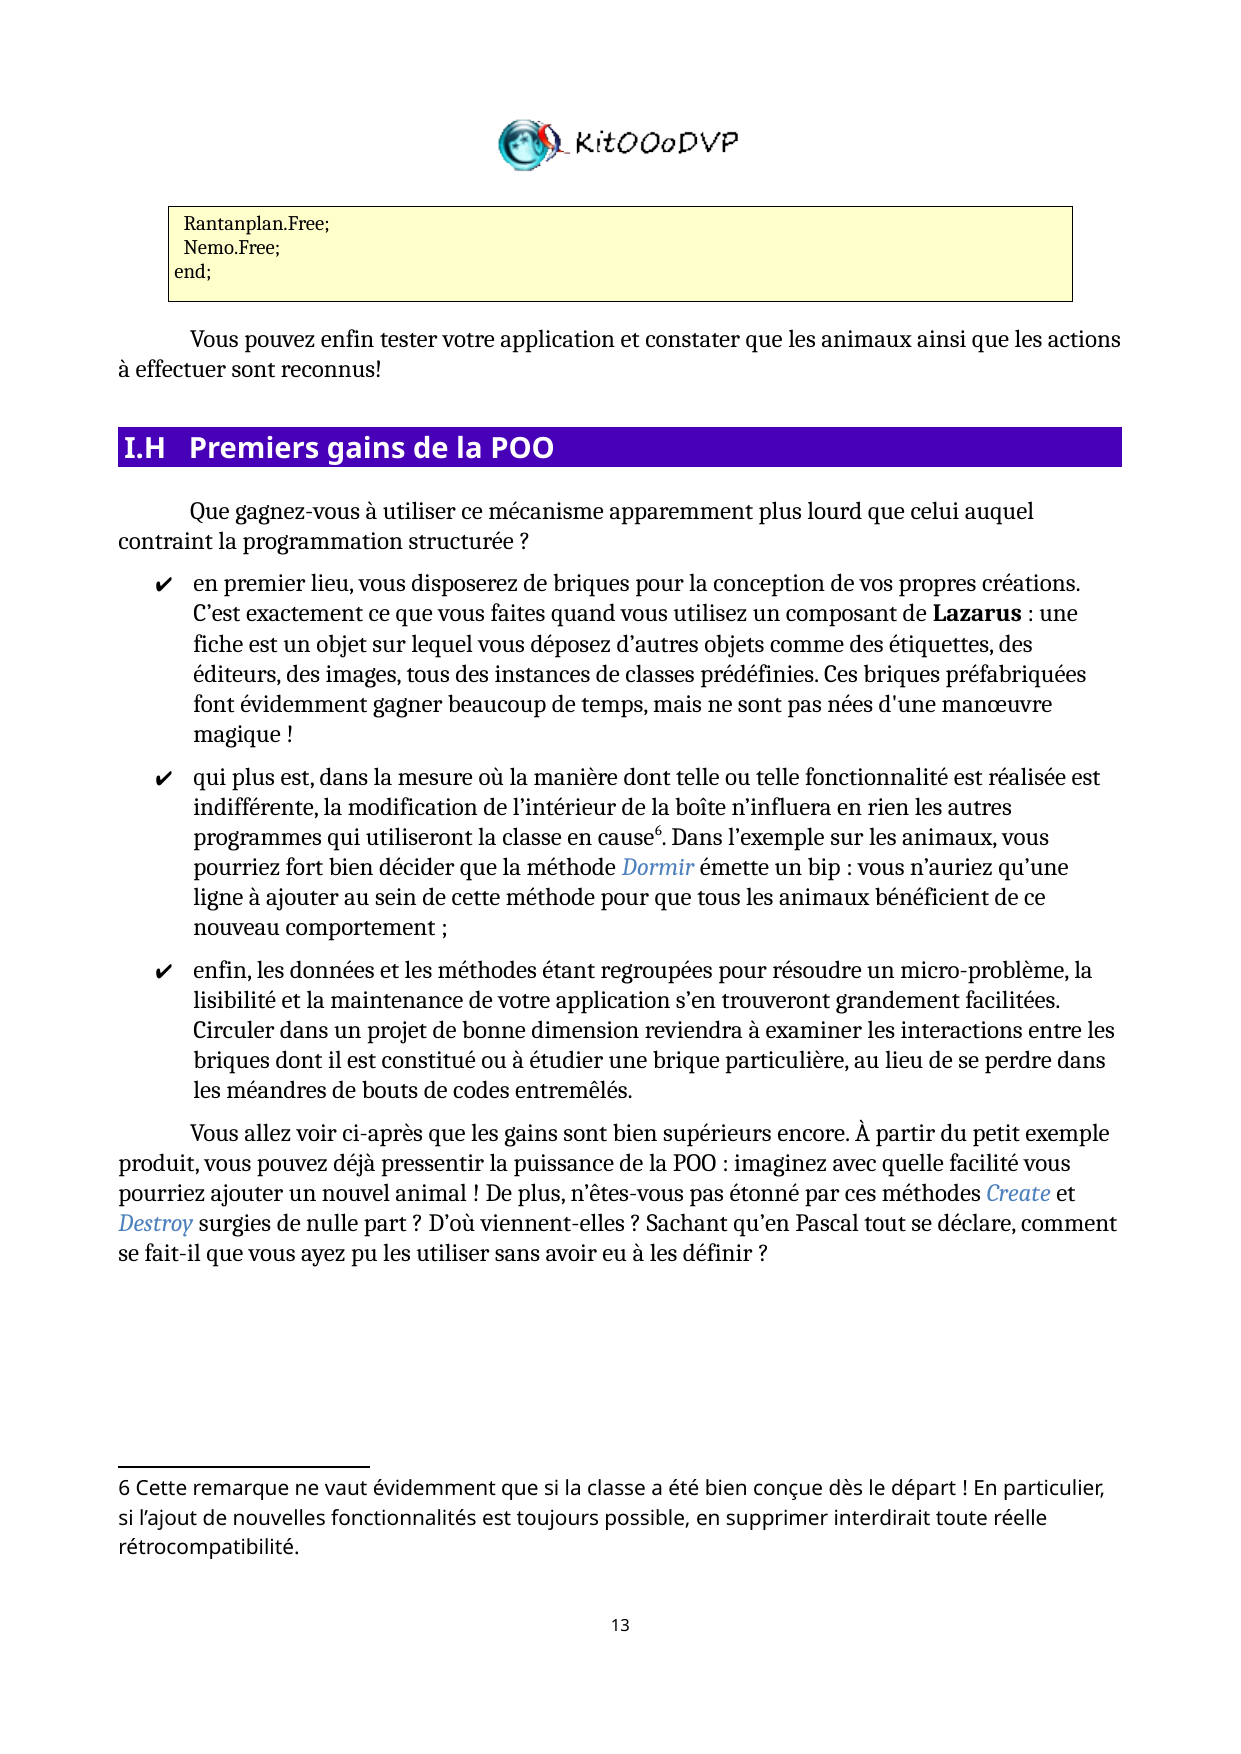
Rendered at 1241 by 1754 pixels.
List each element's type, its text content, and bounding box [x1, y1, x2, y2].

picture [497, 118, 743, 173]
list enfin, les données et les méthodes étant regroupées pour résoudre un micro-problème, la lisibilité et la maintenance de votre application s’en trouveront grandement facilitées. Circuler dans un projet de bonne dimension reviendra à examiner les interactions entre les briques dont il est constitué ou à étudier une brique particulière, au lieu de se perdre dans les méandres de bouts de codes entremêlés. [156, 956, 1122, 1105]
subtitle Premiers gains de la POO [118, 427, 1122, 467]
list en premier lieu, vous disposerez de briques pour la conception de vos propres créations. C’est exactement ce que vous faites quand vous utilisez un composant de Lazarus : une fiche est un objet sur lequel vous déposez d’autres objets comme des étiquettes, des éditeurs, des images, tous des instances de classes prédéfinies. Ces briques préfabriquées font évidemment gagner beaucoup de temps, mais ne sont pas nées d'une manœuvre magique ! [156, 569, 1122, 748]
text Vous allez voir ci-après que les gains sont bien supérieurs encore. À partir du petit exemple produit, vous pouvez déjà pressentir la puissance de la POO : imaginez avec quelle facilité vous pourriez ajouter un nouvel animal ! De plus, n’êtes-vous pas étonné par ces méthodes Create et Destroy surgies de nulle part ? D’où viennent-elles ? Sachant qu’en Pascal tout se déclare, comment se fait-il que vous ayez pu les utiliser sans avoir eu à les définir ? [118, 1118, 1122, 1268]
list Cette remarque ne vaut évidemment que si la classe a été bien conçue dès le départ ! En particulier, si l’ajout de nouvelles fonctionnalités est toujours possible, en supprimer interdirait toute réelle rétrocompatibilité. [118, 1473, 1122, 1561]
table_cell Rantanplan.Free; Nemo.Free; end; [169, 207, 1072, 301]
text Que gagnez-vous à utiliser ce mécanisme apparemment plus lourd que celui auquel contraint la programmation structurée ? [118, 497, 1122, 555]
list qui plus est, dans la mesure où la manière dont telle ou telle fonctionnalité est réalisée est indifférente, la modification de l’intérieur de la boîte n’influera en rien les autres programmes qui utiliseront la classe en cause. Dans l’exemple sur les animaux, vous pourriez fort bien décider que la méthode Dormir émette un bip : vous n’auriez qu’une ligne à ajouter au sein de cette méthode pour que tous les animaux bénéficient de ce nouveau comportement ; [156, 762, 1122, 942]
text Vous pouvez enfin tester votre application et constater que les animaux ainsi que les actions à effectuer sont reconnus! [118, 325, 1122, 384]
